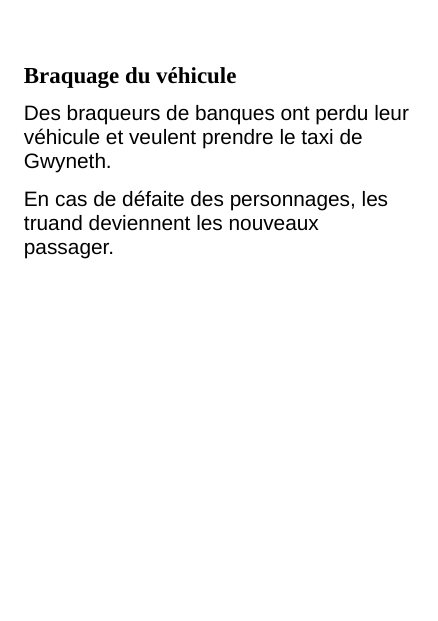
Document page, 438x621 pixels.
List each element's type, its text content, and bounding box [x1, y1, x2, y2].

text Des braqueurs de banques ont perdu leur véhicule et veulent prendre le taxi de Gwyneth. [24, 101, 413, 173]
text En cas de défaite des personnages, les truand deviennent les nouveaux passager. [24, 187, 413, 259]
subtitle Braquage du véhicule [24, 62, 413, 88]
